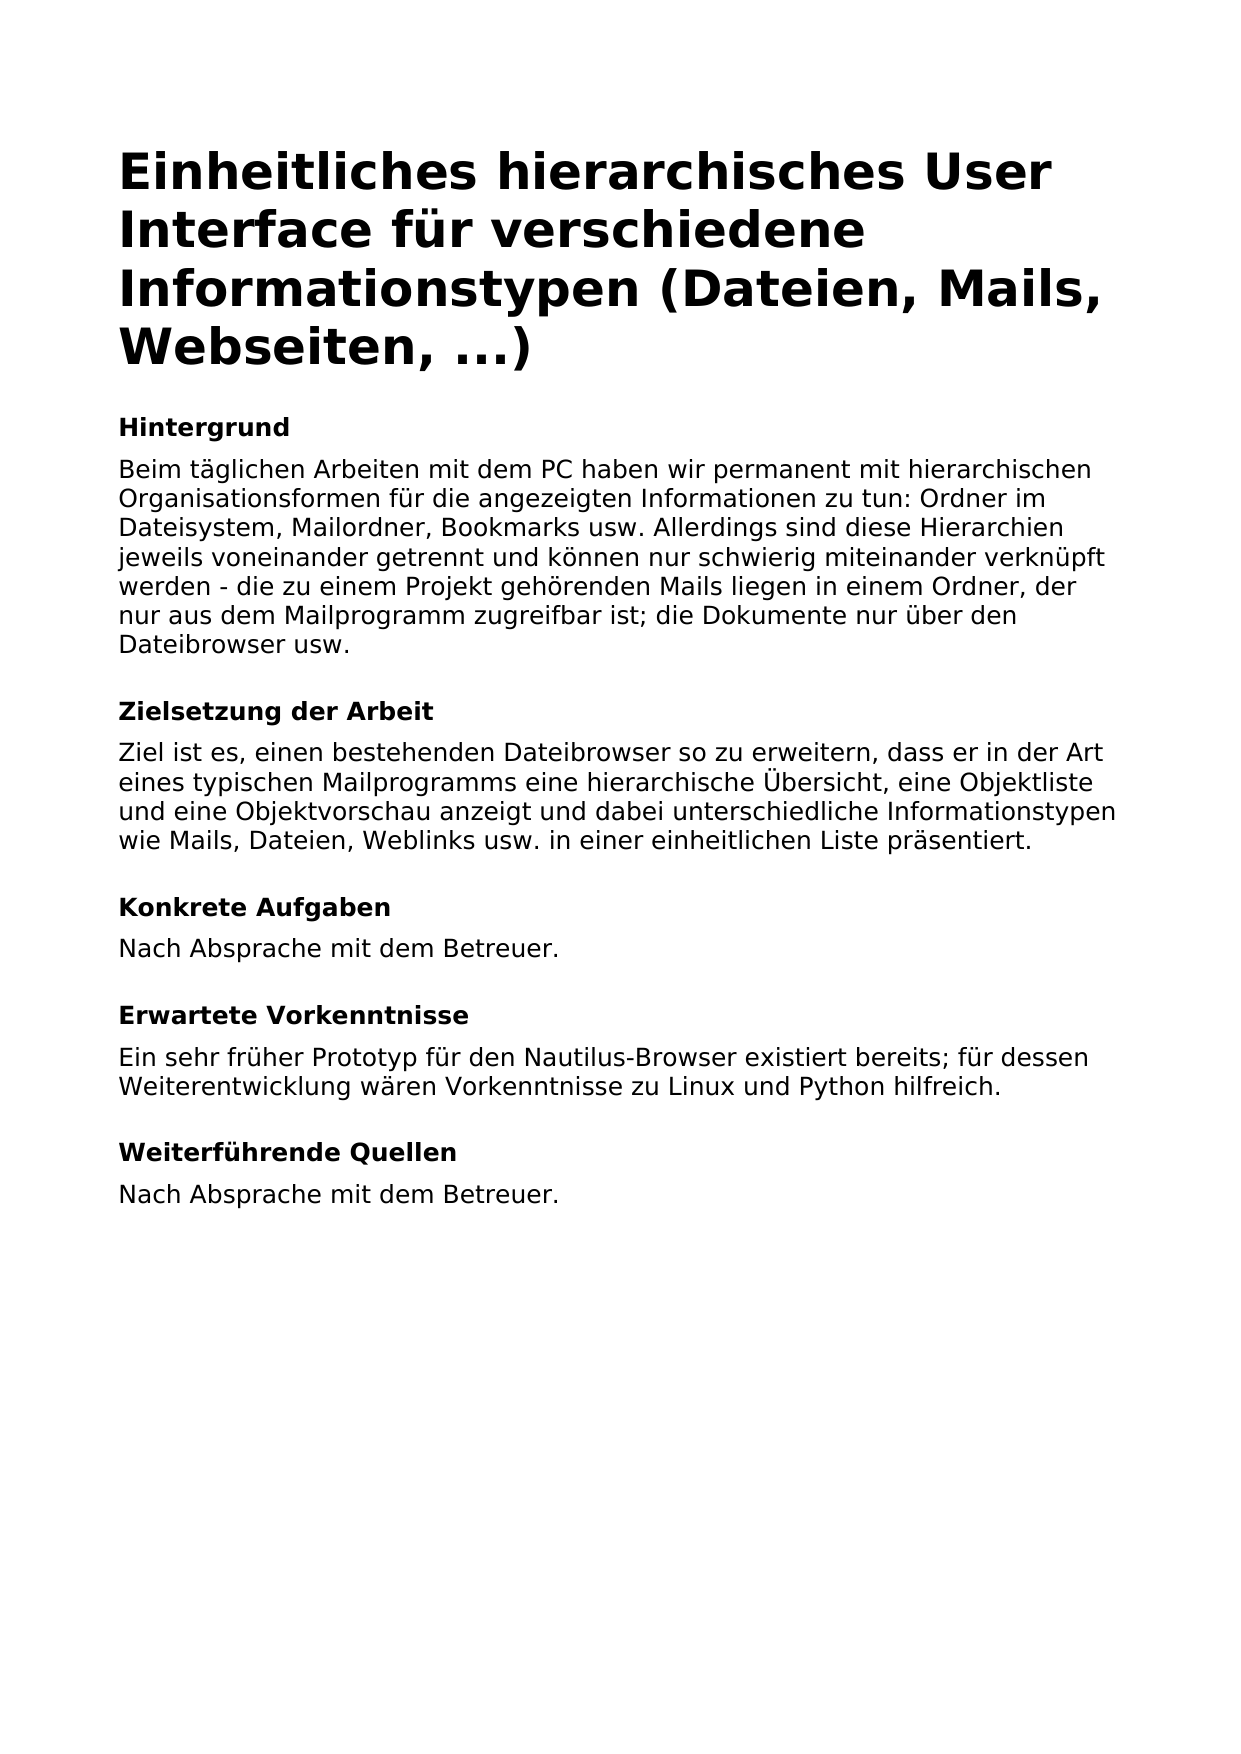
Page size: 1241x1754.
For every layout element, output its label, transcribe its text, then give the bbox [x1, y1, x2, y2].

subtitle Zielsetzung der Arbeit [118, 697, 1122, 726]
text Nach Absprache mit dem Betreuer. [118, 1180, 1122, 1209]
subtitle Einheitliches hierarchisches User Interface für verschiedene Informationstypen (Dateien, Mails, Webseiten, ...) [118, 143, 1122, 376]
subtitle Hintergrund [118, 413, 1122, 443]
subtitle Konkrete Aufgaben [118, 893, 1122, 922]
text Ziel ist es, einen bestehenden Dateibrowser so zu erweitern, dass er in der Art eines typischen Mailprogramms eine hierarchische Übersicht, eine Objektliste und eine Objektvorschau anzeigt und dabei unterschiedliche Informationstypen wie Mails, Dateien, Weblinks usw. in einer einheitlichen Liste präsentiert. [118, 738, 1122, 855]
text Ein sehr früher Prototyp für den Nautilus-Browser existiert bereits; für dessen Weiterentwicklung wären Vorkenntnisse zu Linux und Python hilfreich. [118, 1043, 1122, 1101]
subtitle Erwartete Vorkenntnisse [118, 1001, 1122, 1030]
text Beim täglichen Arbeiten mit dem PC haben wir permanent mit hierarchischen Organisationsformen für die angezeigten Informationen zu tun: Ordner im Dateisystem, Mailordner, Bookmarks usw. Allerdings sind diese Hierarchien jeweils voneinander getrennt und können nur schwierig miteinander verknüpft werden - die zu einem Projekt gehörenden Mails liegen in einem Ordner, der nur aus dem Mailprogramm zugreifbar ist; die Dokumente nur über den Dateibrowser usw. [118, 455, 1122, 659]
text Nach Absprache mit dem Betreuer. [118, 934, 1122, 963]
subtitle Weiterführende Quellen [118, 1138, 1122, 1168]
